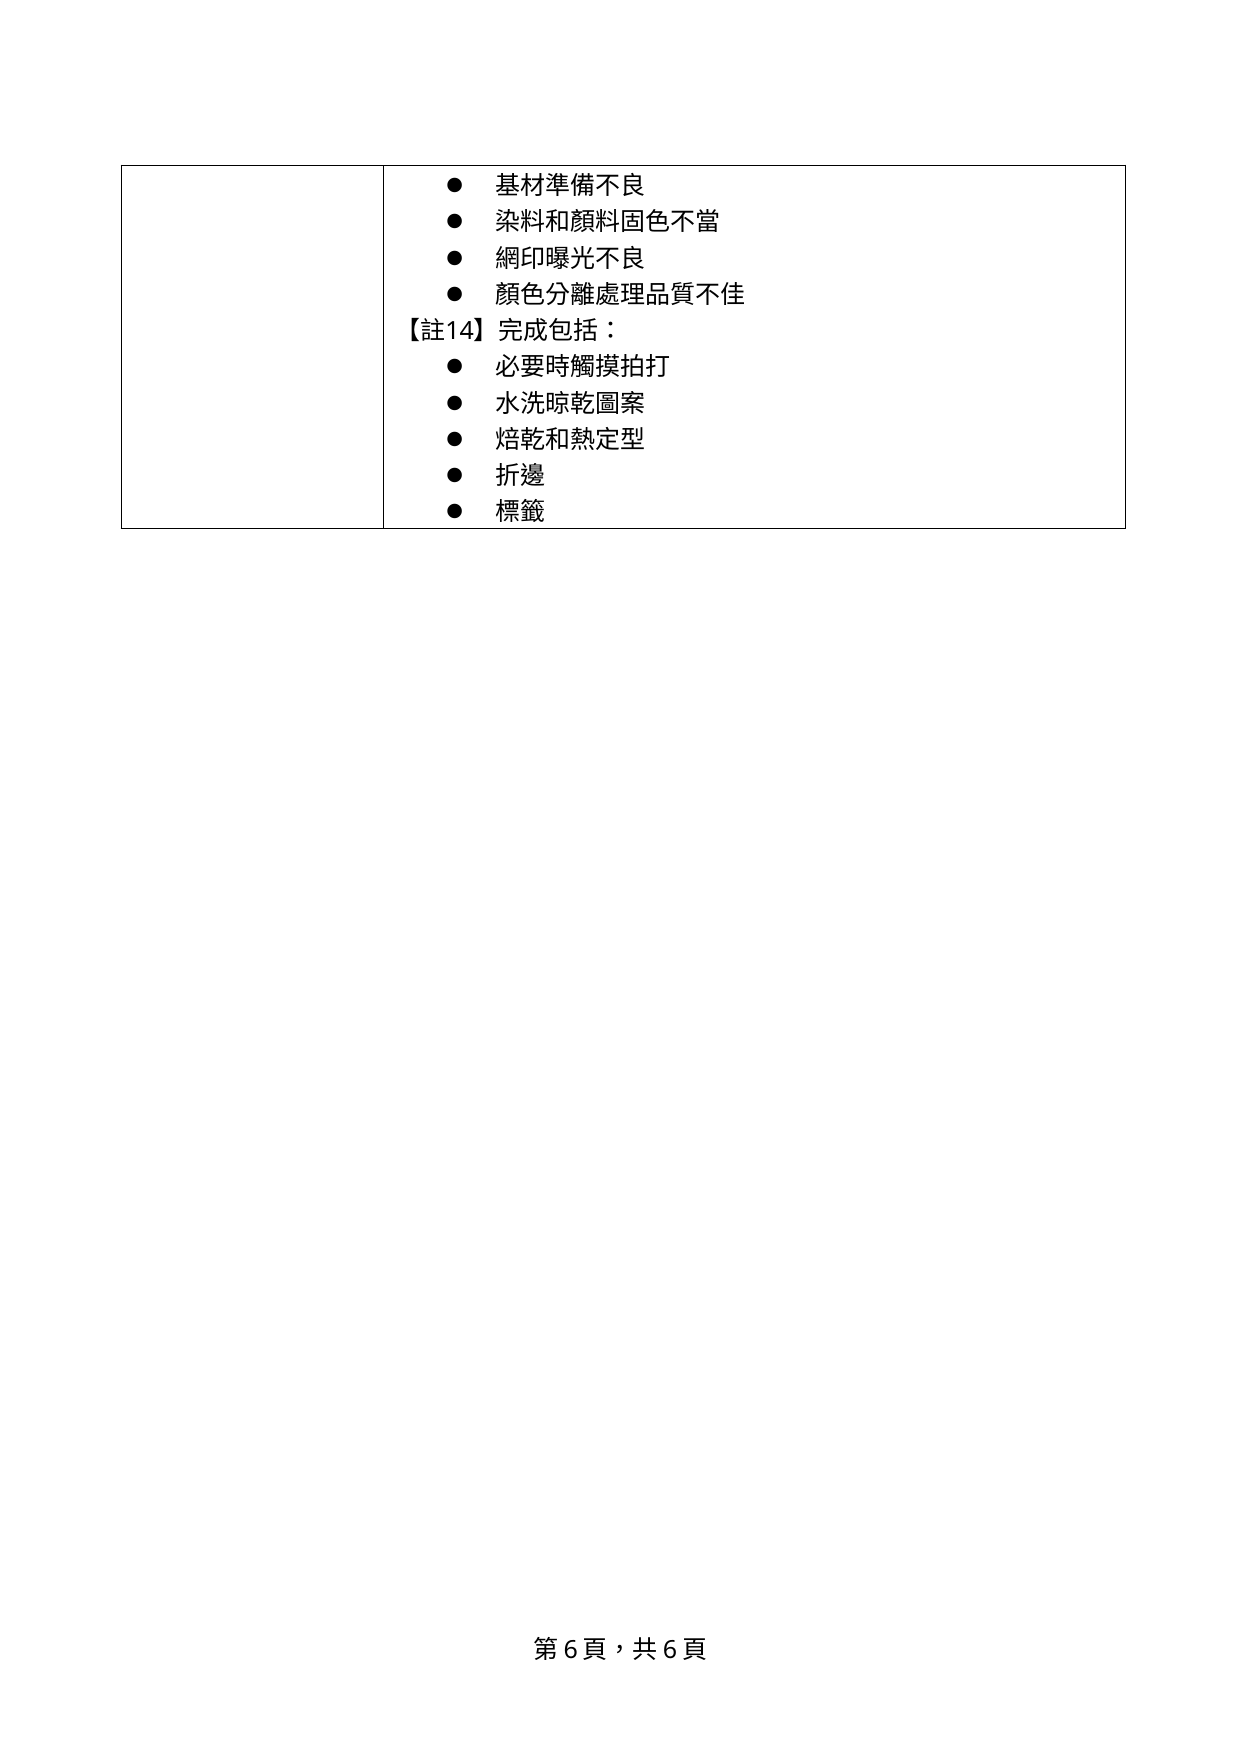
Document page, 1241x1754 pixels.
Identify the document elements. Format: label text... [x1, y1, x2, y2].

table_cell [122, 166, 383, 528]
table_cell 適當人員可能包括： 訓練人員 同事 導師 設計人員 設計團隊成員 網印技術可能包括： 對花技術 多色 印軌 對花層 定位印花 平板重複印花 濕對濕 覆墨 乾拉 設計結果可能包括： 重複追加樣式 邊框設計 定位印花 工程設計 橫幅 紡織品基材可能包括： 針織布料 毛氈 梭織布料如羊毛、棉、麻、絲 T恤 模板種類可能包括： 基本模板 手工切割拉引模板 感光模板 自動繪圖 數位製作模板 網印種類包括： 木質、鋼製、鋁質結構 尾端、斜切、釘入、上膠、上螺絲、焊接 矩形、轉動、帽子、平牀 網篩包括： 網篩種類： 素材 尼龍 聚酯纖維 金屬 顏色： 白色 黃色 紅色 尺寸 單細絲或多細絲 媒介物包括： 油墨 染料 專業油墨 黏合劑 增長劑 稀釋劑 添加劑 熱固性 昇華 工具和設備可能包括： 刮刀 封段塊 油布 刷子 刀子 桶子、儲水槽或容器 混料機 直尺和帶尺 網篩清洗設備和化學品 吸塵板 旋轉式貨架 對花系統網印台 曝光單元 高壓軟管 網印塗佈機 風扇 吹風機 光箱 幻燈片投影機 頭頂投影機 影印機 電腦設備 CAD軟體 基材準備可能包括： 水洗 預先收縮 染色 壓燙 拉伸 落纖 網印準備可能包括： 回收 去油 水洗晾乾 使用乳劑 對花 接上母模曝露在光源下 職業安全衛生實務規範： 職業安全衛生實務規範包括本單元提及的危害識別和控管、危害評估，與執行任務特定的危害降低措施，可能與下列事務相關： 手工處理技術 標準作業程序、 個人防護設備 安全的材料處理 休息時間 工作場域人因工程的安排 遵行標記走道 設備的安全存放 廠務清潔管理 回報事故和事件 其他工作和企業相關的職業安全衛生實務規範 網印問題和製造瑕疵包括： 網印塗佈不整 網印的網篩拉伸不正確 對花不良 重複的錯誤量測 刮刀的不良動作 網印上膠量不足 脫版 基材準備不良 染料和顏料固色不當 網印曝光不良 顏色分離處理品質不佳 完成包括： 必要時觸摸拍打 水洗晾乾圖案 焙乾和熱定型 折邊 標籤 [384, 166, 1125, 528]
